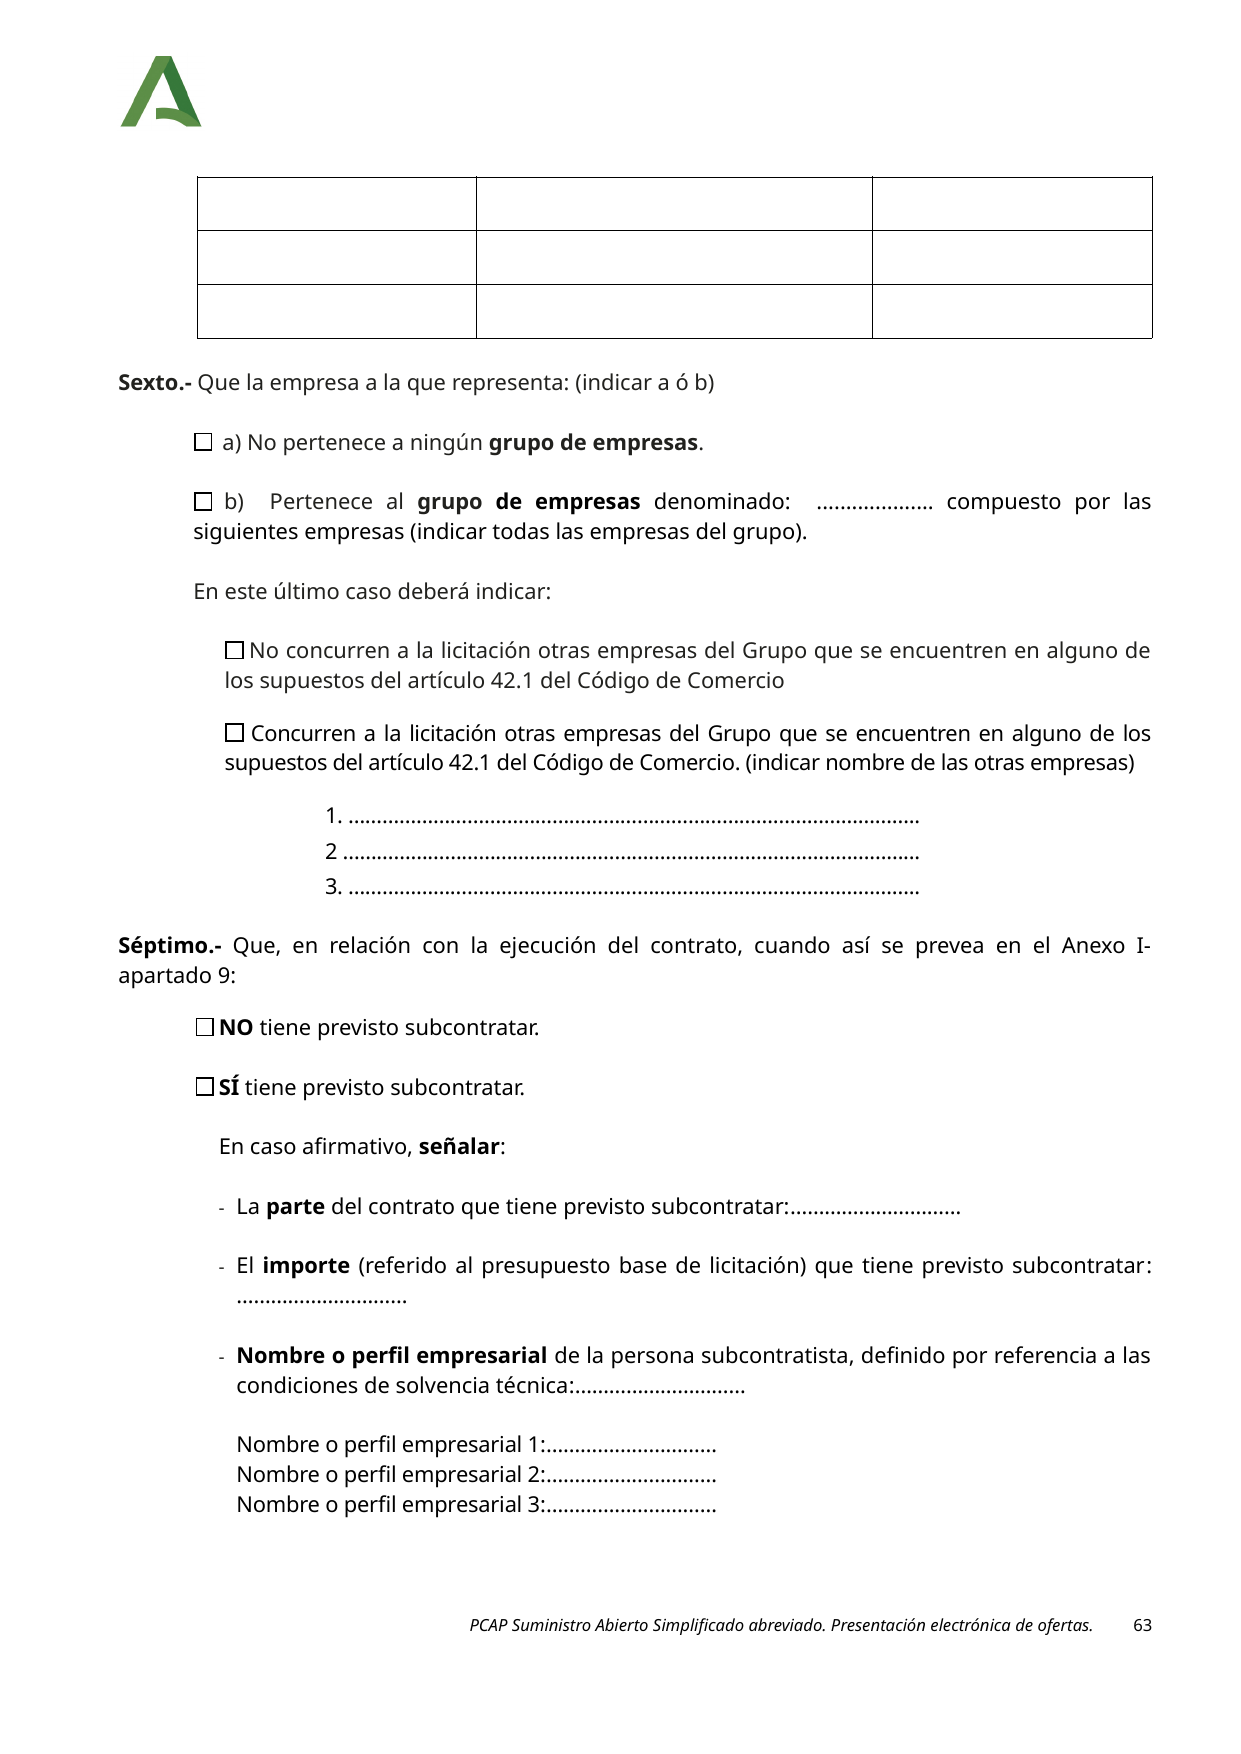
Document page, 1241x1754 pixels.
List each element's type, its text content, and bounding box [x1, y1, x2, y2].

list La parte del contrato que tiene previsto subcontratar:………………………… [218, 1191, 1152, 1221]
table_cell [198, 285, 476, 338]
text Nombre o perfil empresarial 3:………………………… [236, 1489, 1152, 1518]
list No concurren a la licitación otras empresas del Grupo que se encuentren en alguno de los supuestos del artículo 42.1 del Código de Comercio [189, 635, 1152, 695]
text Nombre o perfil empresarial 2:………………………… [236, 1459, 1152, 1489]
list Sexto.- Que la empresa a la que representa: (indicar a ó b) [118, 367, 1152, 397]
text Nombre o perfil empresarial 1:………………………… [236, 1429, 1152, 1459]
list 3. ……………………………………………………………………………………….. [325, 871, 1152, 901]
list Concurren a la licitación otras empresas del Grupo que se encuentren en alguno de los supuestos del artículo 42.1 del Código de Comercio. (indicar nombre de las otras empresas) [189, 718, 1152, 777]
text 1. ……………………………………………………………………………………….. [325, 800, 1152, 830]
text SÍ tiene previsto subcontratar. [195, 1072, 1152, 1101]
table_cell [477, 231, 872, 284]
list En este último caso deberá indicar: [156, 576, 1152, 606]
table_header [477, 178, 872, 230]
table_cell [477, 285, 872, 338]
text 2 ………………………………………………………………………………………... [325, 836, 1152, 865]
table_header [873, 178, 1152, 230]
list Séptimo.- Que, en relación con la ejecución del contrato, cuando así se prevea en el Anexo I-apartado 9: [118, 930, 1152, 989]
picture [116, 52, 205, 131]
list Nombre o perfil empresarial de la persona subcontratista, definido por referencia a las condiciones de solvencia técnica:………………………… [218, 1340, 1152, 1399]
table_cell [873, 285, 1152, 338]
table_cell [198, 231, 476, 284]
list a) No pertenece a ningún grupo de empresas. [156, 427, 1152, 457]
list b) Pertenece al grupo de empresas denominado: .................... compuesto por las siguientes empresas (indicar todas las empresas del grupo). [156, 486, 1152, 546]
text NO tiene previsto subcontratar. [195, 1012, 1152, 1042]
table_cell [873, 231, 1152, 284]
list El importe (referido al presupuesto base de licitación) que tiene previsto subcontratar:………………………… [218, 1250, 1152, 1310]
table_header [198, 178, 476, 230]
text En caso afirmativo, señalar: [159, 1131, 1152, 1161]
